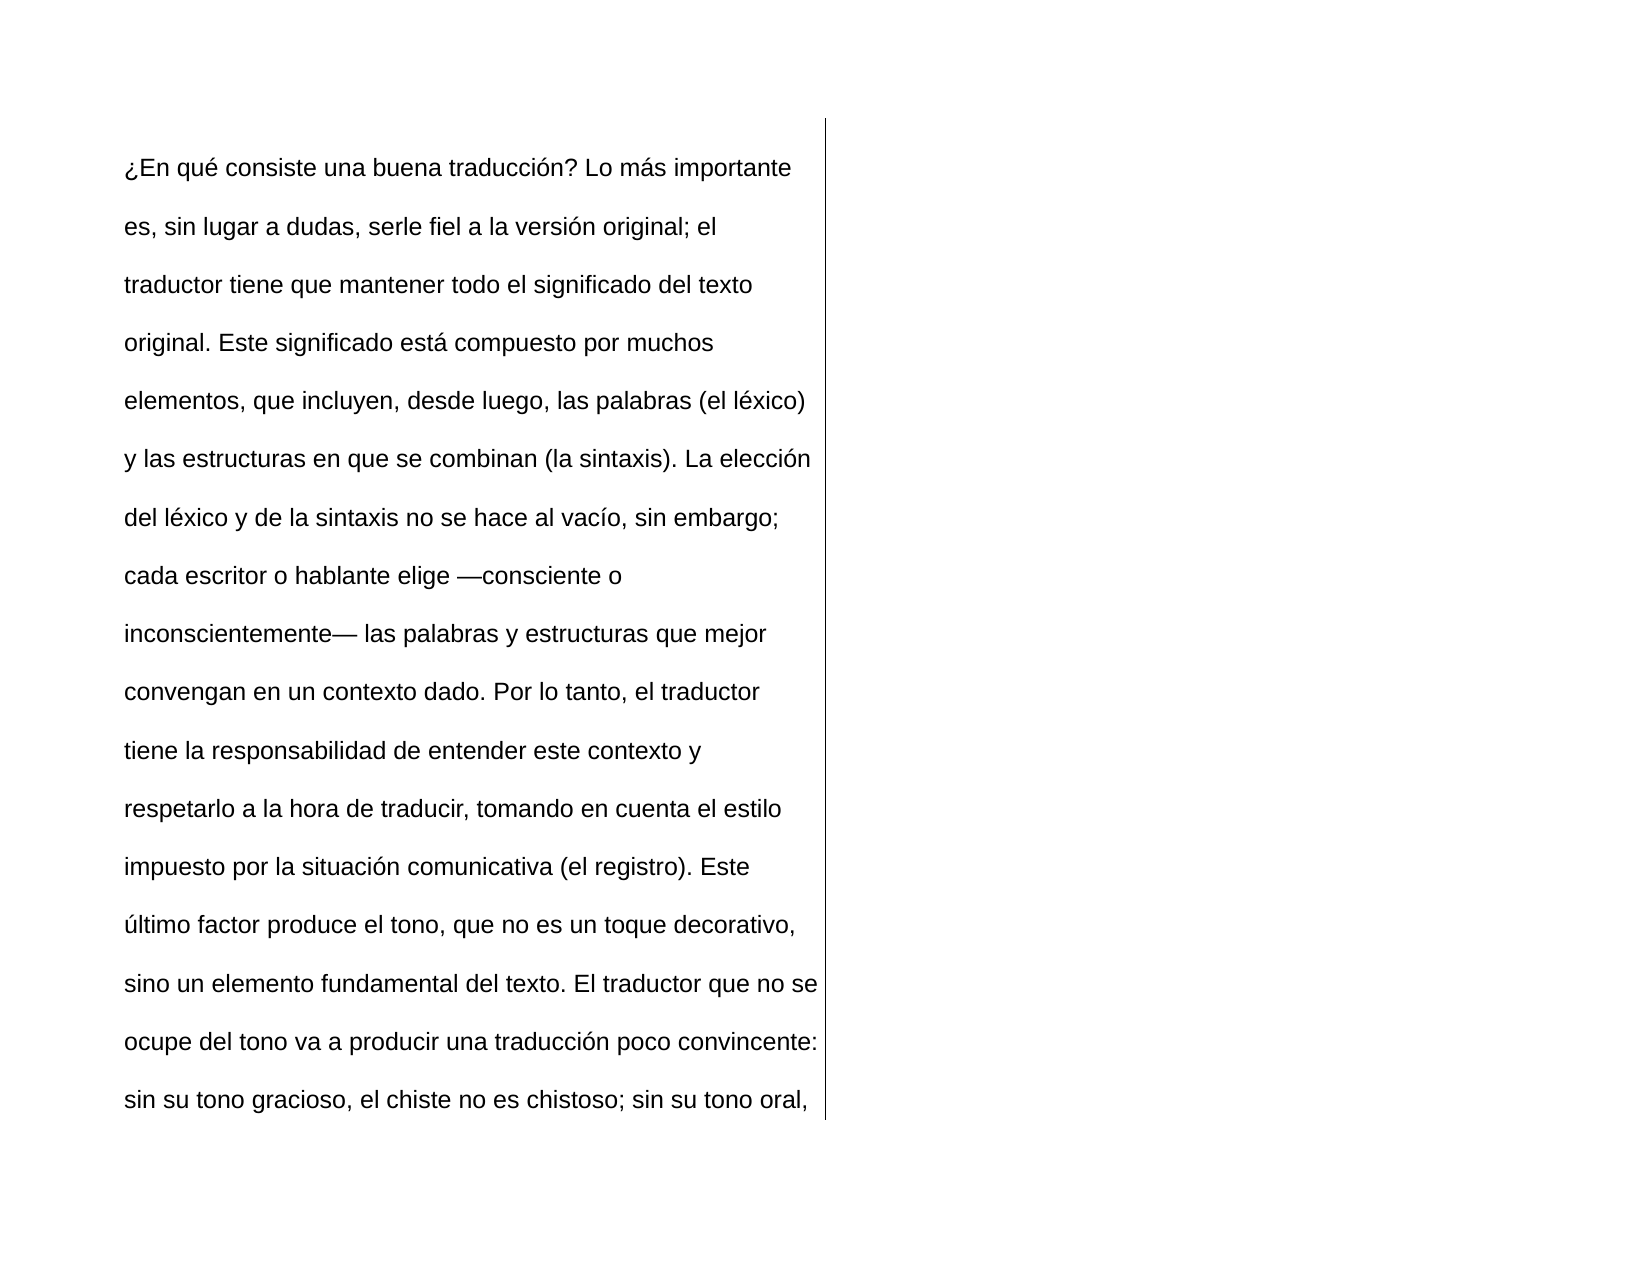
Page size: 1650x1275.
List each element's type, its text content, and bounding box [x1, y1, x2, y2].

table_header ¿En qué consiste una buena traducción? Lo más importante es, sin lugar a dudas, serle fiel a la versión original; el traductor tiene que mantener todo el significado del texto original. Este significado está compuesto por muchos elementos, que incluyen, desde luego, las palabras (el léxico) y las estructuras en que se combinan (la sintaxis). La elección del léxico y de la sintaxis no se hace al vacío, sin embargo; cada escritor o hablante elige —consciente o inconscientemente— las palabras y estructuras que mejor convengan en un contexto dado. Por lo tanto, el traductor tiene la responsabilidad de entender este contexto y respetarlo a la hora de traducir, tomando en cuenta el estilo impuesto por la situación comunicativa (el registro). Este último factor produce el tono, que no es un toque decorativo, sino un elemento fundamental del texto. El traductor que no se ocupe del tono va a producir una traducción poco convincente: sin su tono gracioso, el chiste no es chistoso; sin su tono oral, [118, 118, 825, 1119]
table_header [826, 118, 1532, 1119]
